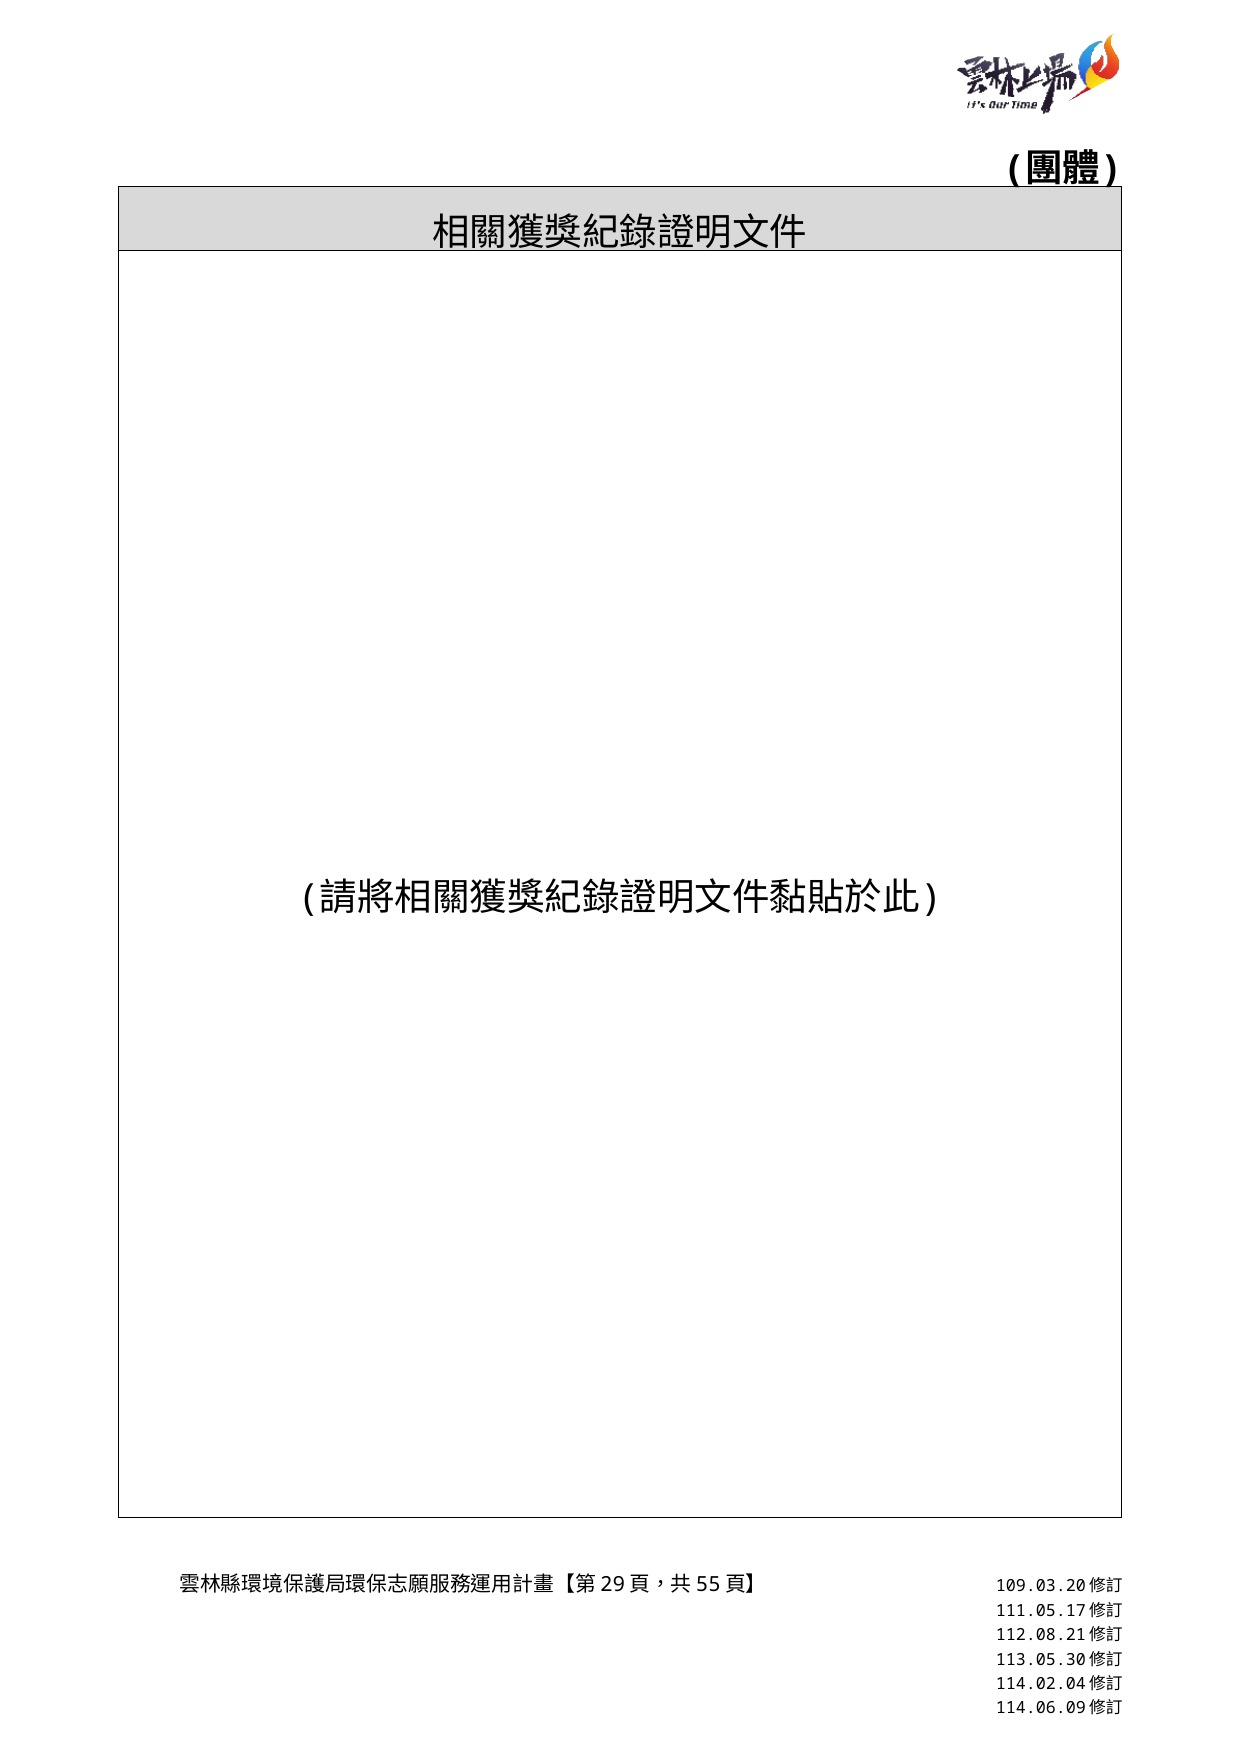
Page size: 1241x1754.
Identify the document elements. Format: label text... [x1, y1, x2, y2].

table_header 相關獲獎紀錄證明文件 [119, 187, 1121, 250]
table_cell (請將相關獲獎紀錄證明文件黏貼於此) [119, 251, 1121, 1517]
text (團體) [118, 124, 1122, 186]
